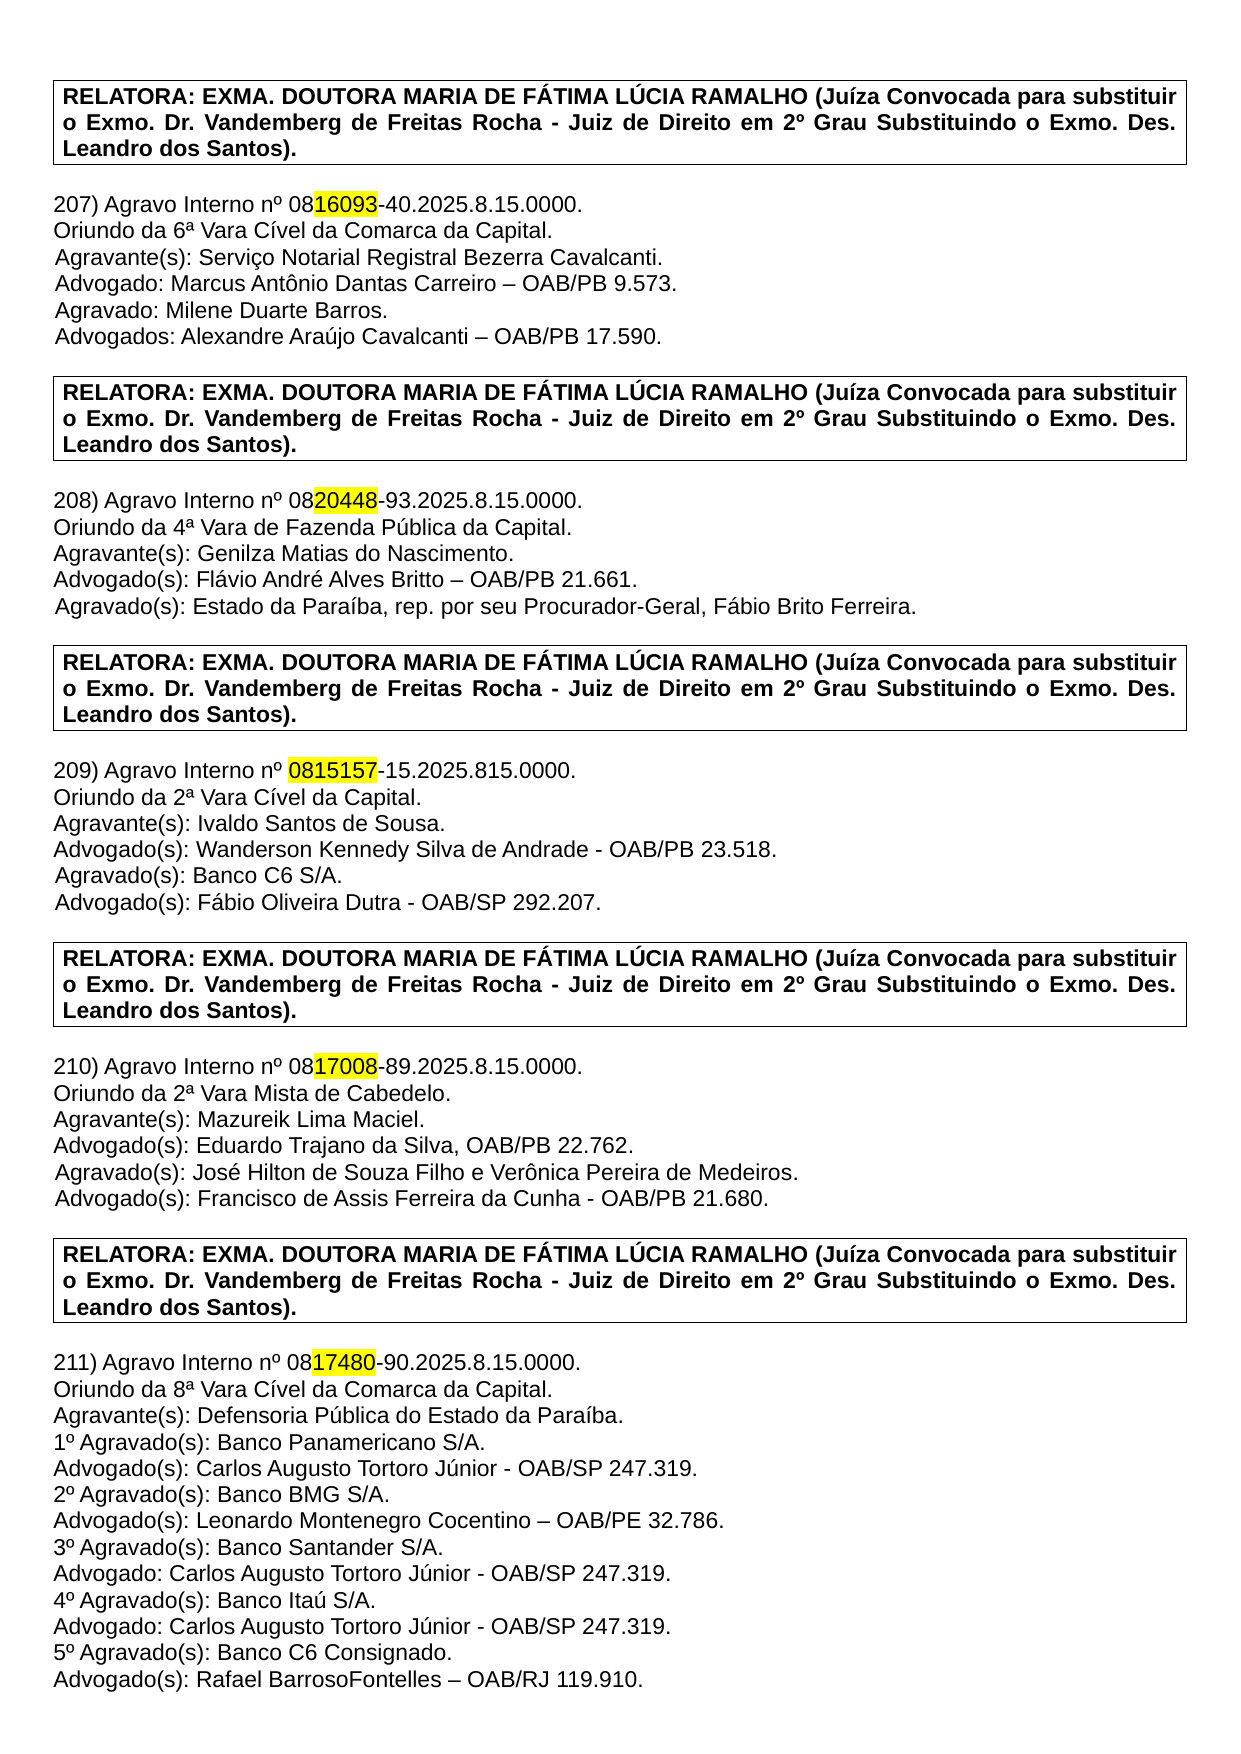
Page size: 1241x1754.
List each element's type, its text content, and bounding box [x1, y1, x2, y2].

text Advogado(s): Flávio André Alves Britto – OAB/PB 21.661. [53, 566, 1187, 593]
text 209) Agravo Interno nº 0815157-15.2025.815.0000. [53, 757, 1187, 783]
text Agravante(s): Defensoria Pública do Estado da Paraíba. [53, 1402, 1187, 1428]
text Agravante(s): Mazureik Lima Maciel. [53, 1106, 1187, 1132]
text RELATORA: EXMA. DOUTORA MARIA DE FÁTIMA LÚCIA RAMALHO (Juíza Convocada para substituir o Exmo. Dr. Vandemberg de Freitas Rocha - Juiz de Direito em 2º Grau Substituindo o Exmo. Des. Leandro dos Santos). [54, 646, 1186, 730]
text Advogado: Carlos Augusto Tortoro Júnior - OAB/SP 247.319. [53, 1613, 1187, 1639]
text RELATORA: EXMA. DOUTORA MARIA DE FÁTIMA LÚCIA RAMALHO (Juíza Convocada para substituir o Exmo. Dr. Vandemberg de Freitas Rocha - Juiz de Direito em 2º Grau Substituindo o Exmo. Des. Leandro dos Santos). [54, 81, 1186, 164]
text RELATORA: EXMA. DOUTORA MARIA DE FÁTIMA LÚCIA RAMALHO (Juíza Convocada para substituir o Exmo. Dr. Vandemberg de Freitas Rocha - Juiz de Direito em 2º Grau Substituindo o Exmo. Des. Leandro dos Santos). [54, 377, 1186, 460]
text Advogado(s): Wanderson Kennedy Silva de Andrade - OAB/PB 23.518. [53, 836, 1187, 862]
text 1º Agravado(s): Banco Panamericano S/A. [53, 1428, 1187, 1455]
text Oriundo da 4ª Vara de Fazenda Pública da Capital. [53, 514, 1187, 540]
text Agravante(s): Ivaldo Santos de Sousa. [53, 810, 1187, 836]
text 208) Agravo Interno nº 0820448-93.2025.8.15.0000. [53, 487, 1187, 514]
text 211) Agravo Interno nº 0817480-90.2025.8.15.0000. [53, 1349, 1187, 1376]
text 207) Agravo Interno nº 0816093-40.2025.8.15.0000. [53, 191, 1187, 217]
text Oriundo da 2ª Vara Mista de Cabedelo. [53, 1079, 1187, 1106]
text Advogado(s): Francisco de Assis Ferreira da Cunha - OAB/PB 21.680. [54, 1185, 1187, 1211]
text 4º Agravado(s): Banco Itaú S/A. [53, 1587, 1187, 1613]
text Agravado: Milene Duarte Barros. [54, 297, 1187, 323]
text RELATORA: EXMA. DOUTORA MARIA DE FÁTIMA LÚCIA RAMALHO (Juíza Convocada para substituir o Exmo. Dr. Vandemberg de Freitas Rocha - Juiz de Direito em 2º Grau Substituindo o Exmo. Des. Leandro dos Santos). [54, 943, 1186, 1026]
text Oriundo da 2ª Vara Cível da Capital. [53, 783, 1187, 810]
text Advogado(s): Carlos Augusto Tortoro Júnior - OAB/SP 247.319. [53, 1455, 1187, 1481]
text 3º Agravado(s): Banco Santander S/A. [53, 1534, 1187, 1560]
text Oriundo da 8ª Vara Cível da Comarca da Capital. [53, 1376, 1187, 1402]
text 210) Agravo Interno nº 0817008-89.2025.8.15.0000. [53, 1053, 1187, 1079]
text Oriundo da 6ª Vara Cível da Comarca da Capital. [53, 217, 1187, 244]
text Agravado(s): Estado da Paraíba, rep. por seu Procurador-Geral, Fábio Brito Ferreira. [54, 593, 1187, 619]
text Agravante(s): Serviço Notarial Registral Bezerra Cavalcanti. [54, 244, 1187, 270]
text 2º Agravado(s): Banco BMG S/A. [53, 1481, 1187, 1507]
text Advogado(s): Rafael BarrosoFontelles – OAB/RJ 119.910. [53, 1666, 1187, 1692]
text Advogado: Marcus Antônio Dantas Carreiro – OAB/PB 9.573. [54, 270, 1187, 297]
text Advogado(s): Eduardo Trajano da Silva, OAB/PB 22.762. [53, 1132, 1187, 1159]
text Agravante(s): Genilza Matias do Nascimento. [53, 540, 1187, 566]
text Advogado(s): Leonardo Montenegro Cocentino – OAB/PE 32.786. [53, 1507, 1187, 1534]
text Agravado(s): Banco C6 S/A. [54, 862, 1187, 889]
text Agravado(s): José Hilton de Souza Filho e Verônica Pereira de Medeiros. [54, 1159, 1187, 1185]
text Advogado: Carlos Augusto Tortoro Júnior - OAB/SP 247.319. [53, 1560, 1187, 1587]
text RELATORA: EXMA. DOUTORA MARIA DE FÁTIMA LÚCIA RAMALHO (Juíza Convocada para substituir o Exmo. Dr. Vandemberg de Freitas Rocha - Juiz de Direito em 2º Grau Substituindo o Exmo. Des. Leandro dos Santos). [54, 1239, 1186, 1322]
text 5º Agravado(s): Banco C6 Consignado. [53, 1639, 1187, 1666]
text Advogados: Alexandre Araújo Cavalcanti – OAB/PB 17.590. [54, 323, 1187, 349]
text Advogado(s): Fábio Oliveira Dutra - OAB/SP 292.207. [54, 889, 1187, 915]
